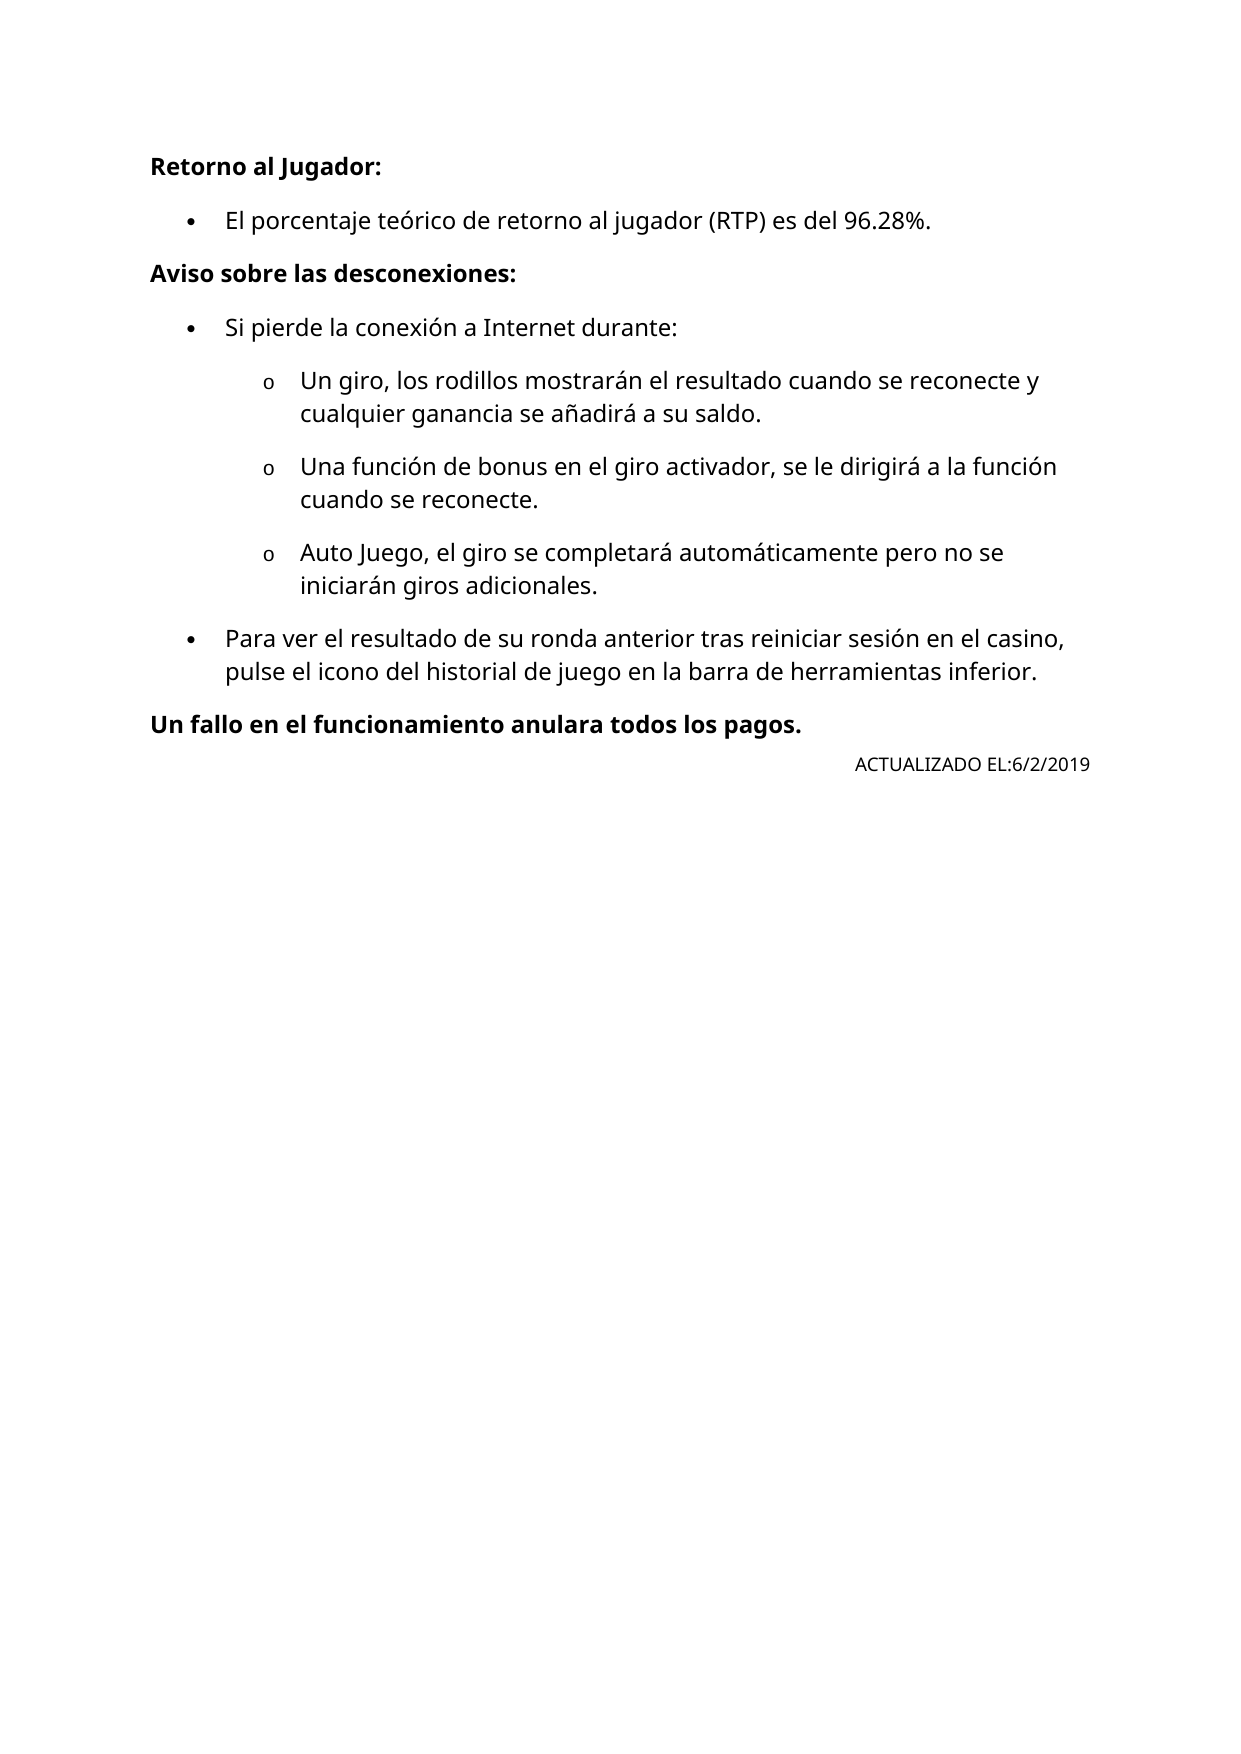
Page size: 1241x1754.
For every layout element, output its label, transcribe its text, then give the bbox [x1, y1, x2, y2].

list Una función de bonus en el giro activador, se le dirigirá a la función cuando se reconecte. [262, 450, 1090, 515]
list Si pierde la conexión a Internet durante: [187, 310, 1090, 343]
text ACTUALIZADO EL:6/2/2019 [150, 751, 1090, 776]
text Un fallo en el funcionamiento anulara todos los pagos. [150, 708, 1090, 741]
list Auto Juego, el giro se completará automáticamente pero no se iniciarán giros adicionales. [262, 536, 1090, 601]
text Retorno al Jugador: [150, 150, 1090, 183]
list El porcentaje teórico de retorno al jugador (RTP) es del 96.28%. [187, 203, 1090, 236]
list Un giro, los rodillos mostrarán el resultado cuando se reconecte y cualquier ganancia se añadirá a su saldo. [262, 364, 1090, 429]
text Aviso sobre las desconexiones: [150, 257, 1090, 289]
list Para ver el resultado de su ronda anterior tras reiniciar sesión en el casino, pulse el icono del historial de juego en la barra de herramientas inferior. [187, 622, 1090, 687]
